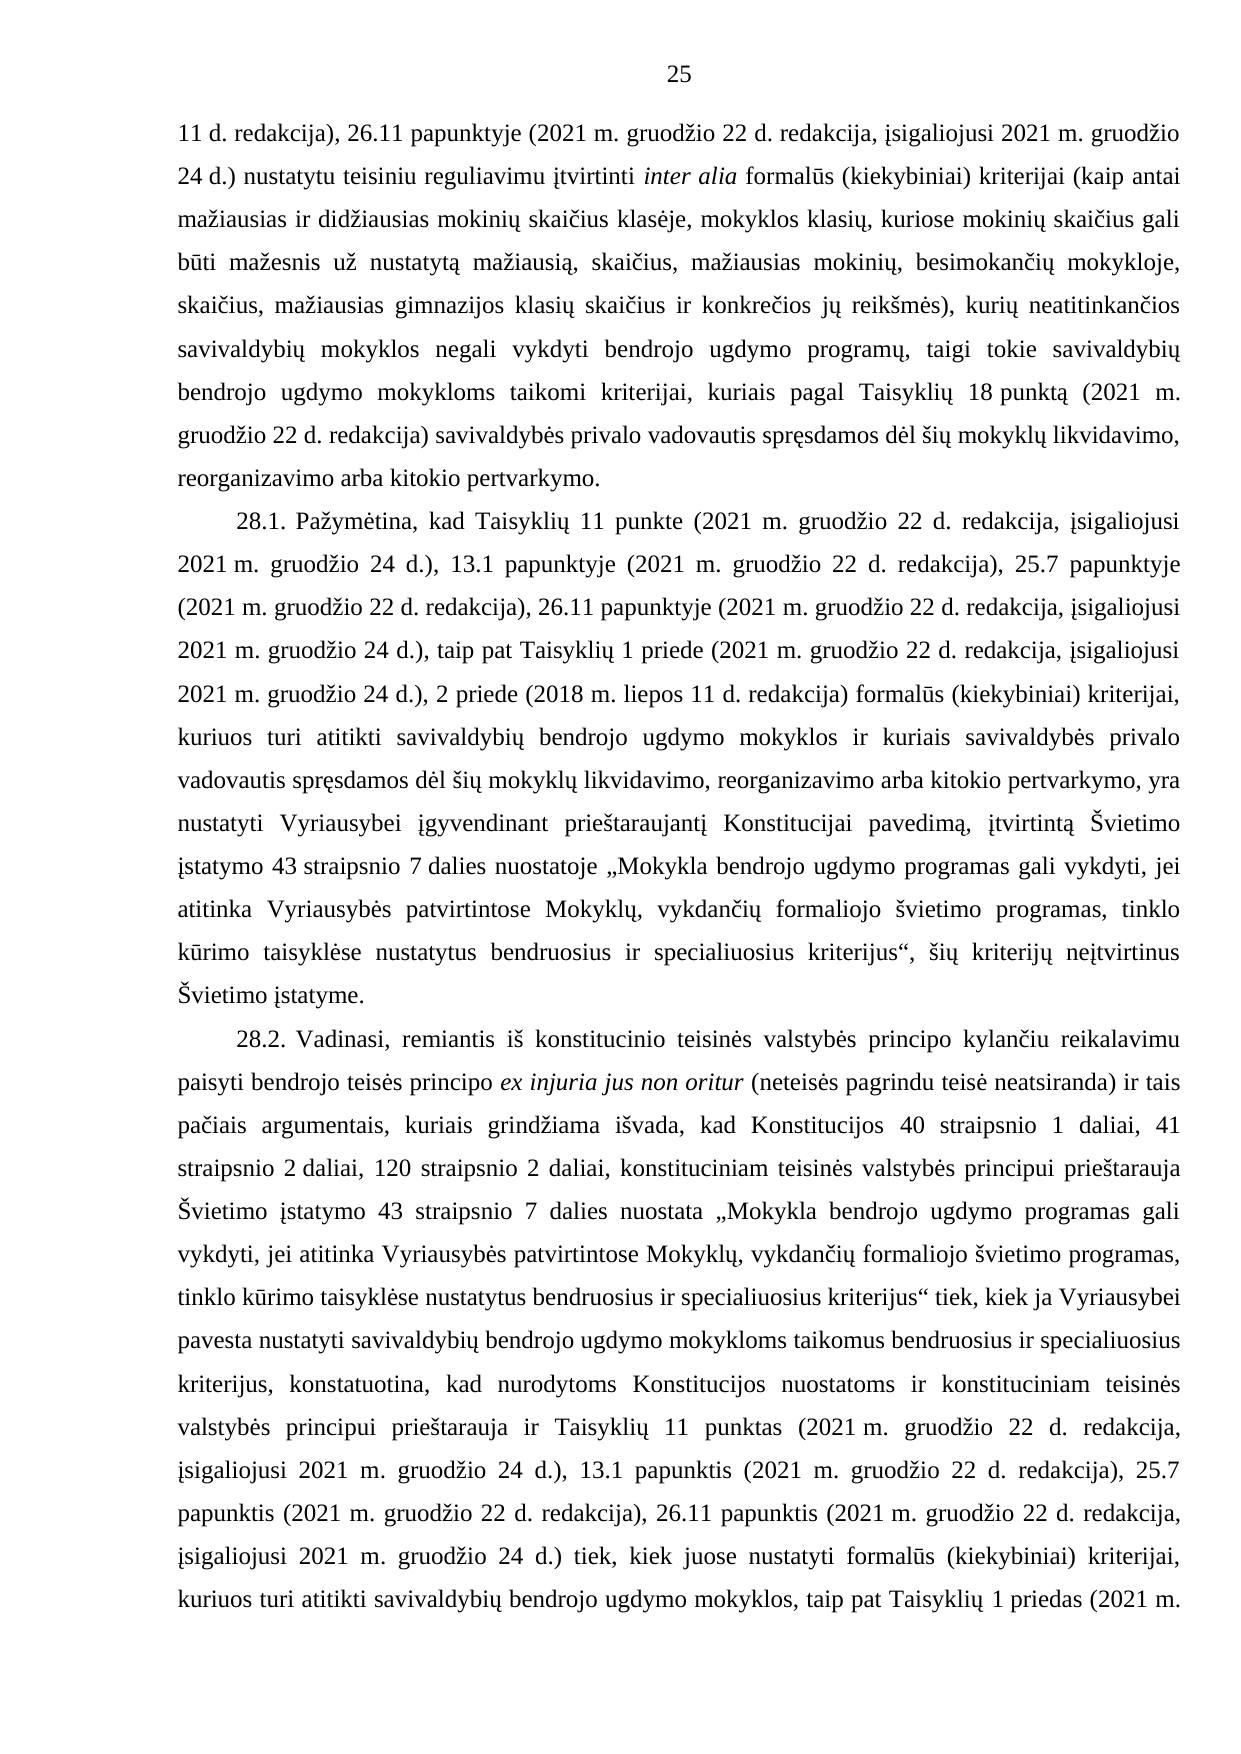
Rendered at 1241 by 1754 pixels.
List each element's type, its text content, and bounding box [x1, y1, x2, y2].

text 11 d. redakcija), 26.11 papunktyje (2021 m. gruodžio 22 d. redakcija, įsigaliojusi 2021 m. gruodžio 24 d.) nustatytu teisiniu reguliavimu įtvirtinti inter alia formalūs (kiekybiniai) kriterijai (kaip antai mažiausias ir didžiausias mokinių skaičius klasėje, mokyklos klasių, kuriose mokinių skaičius gali būti mažesnis už nustatytą mažiausią, skaičius, mažiausias mokinių, besimokančių mokykloje, skaičius, mažiausias gimnazijos klasių skaičius ir konkrečios jų reikšmės), kurių neatitinkančios savivaldybių mokyklos negali vykdyti bendrojo ugdymo programų, taigi tokie savivaldybių bendrojo ugdymo mokykloms taikomi kriterijai, kuriais pagal Taisyklių 18 punktą (2021 m. gruodžio 22 d. redakcija) savivaldybės privalo vadovautis spręsdamos dėl šių mokyklų likvidavimo, reorganizavimo arba kitokio pertvarkymo. [177, 118, 1181, 492]
text 28.2. Vadinasi, remiantis iš konstitucinio teisinės valstybės principo kylančiu reikalavimu paisyti bendrojo teisės principo ex injuria jus non oritur (neteisės pagrindu teisė neatsiranda) ir tais pačiais argumentais, kuriais grindžiama išvada, kad Konstitucijos 40 straipsnio 1 daliai, 41 straipsnio 2 daliai, 120 straipsnio 2 daliai, konstituciniam teisinės valstybės principui prieštarauja Švietimo įstatymo 43 straipsnio 7 dalies nuostata „Mokykla bendrojo ugdymo programas gali vykdyti, jei atitinka Vyriausybės patvirtintose Mokyklų, vykdančių formaliojo švietimo programas, tinklo kūrimo taisyklėse nustatytus bendruosius ir specialiuosius kriterijus“ tiek, kiek ja Vyriausybei pavesta nustatyti savivaldybių bendrojo ugdymo mokykloms taikomus bendruosius ir specialiuosius kriterijus, konstatuotina, kad nurodytoms Konstitucijos nuostatoms ir konstituciniam teisinės valstybės principui prieštarauja ir Taisyklių 11 punktas (2021 m. gruodžio 22 d. redakcija, įsigaliojusi 2021 m. gruodžio 24 d.), 13.1 papunktis (2021 m. gruodžio 22 d. redakcija), 25.7 papunktis (2021 m. gruodžio 22 d. redakcija), 26.11 papunktis (2021 m. gruodžio 22 d. redakcija, įsigaliojusi 2021 m. gruodžio 24 d.) tiek, kiek juose nustatyti formalūs (kiekybiniai) kriterijai, kuriuos turi atitikti savivaldybių bendrojo ugdymo mokyklos, taip pat Taisyklių 1 priedas (2021 m. [177, 1024, 1181, 1613]
text 28.1. Pažymėtina, kad Taisyklių 11 punkte (2021 m. gruodžio 22 d. redakcija, įsigaliojusi 2021 m. gruodžio 24 d.), 13.1 papunktyje (2021 m. gruodžio 22 d. redakcija), 25.7 papunktyje (2021 m. gruodžio 22 d. redakcija), 26.11 papunktyje (2021 m. gruodžio 22 d. redakcija, įsigaliojusi 2021 m. gruodžio 24 d.), taip pat Taisyklių 1 priede (2021 m. gruodžio 22 d. redakcija, įsigaliojusi 2021 m. gruodžio 24 d.), 2 priede (2018 m. liepos 11 d. redakcija) formalūs (kiekybiniai) kriterijai, kuriuos turi atitikti savivaldybių bendrojo ugdymo mokyklos ir kuriais savivaldybės privalo vadovautis spręsdamos dėl šių mokyklų likvidavimo, reorganizavimo arba kitokio pertvarkymo, yra nustatyti Vyriausybei įgyvendinant prieštaraujantį Konstitucijai pavedimą, įtvirtintą Švietimo įstatymo 43 straipsnio 7 dalies nuostatoje „Mokykla bendrojo ugdymo programas gali vykdyti, jei atitinka Vyriausybės patvirtintose Mokyklų, vykdančių formaliojo švietimo programas, tinklo kūrimo taisyklėse nustatytus bendruosius ir specialiuosius kriterijus“, šių kriterijų neįtvirtinus Švietimo įstatyme. [177, 506, 1181, 1009]
